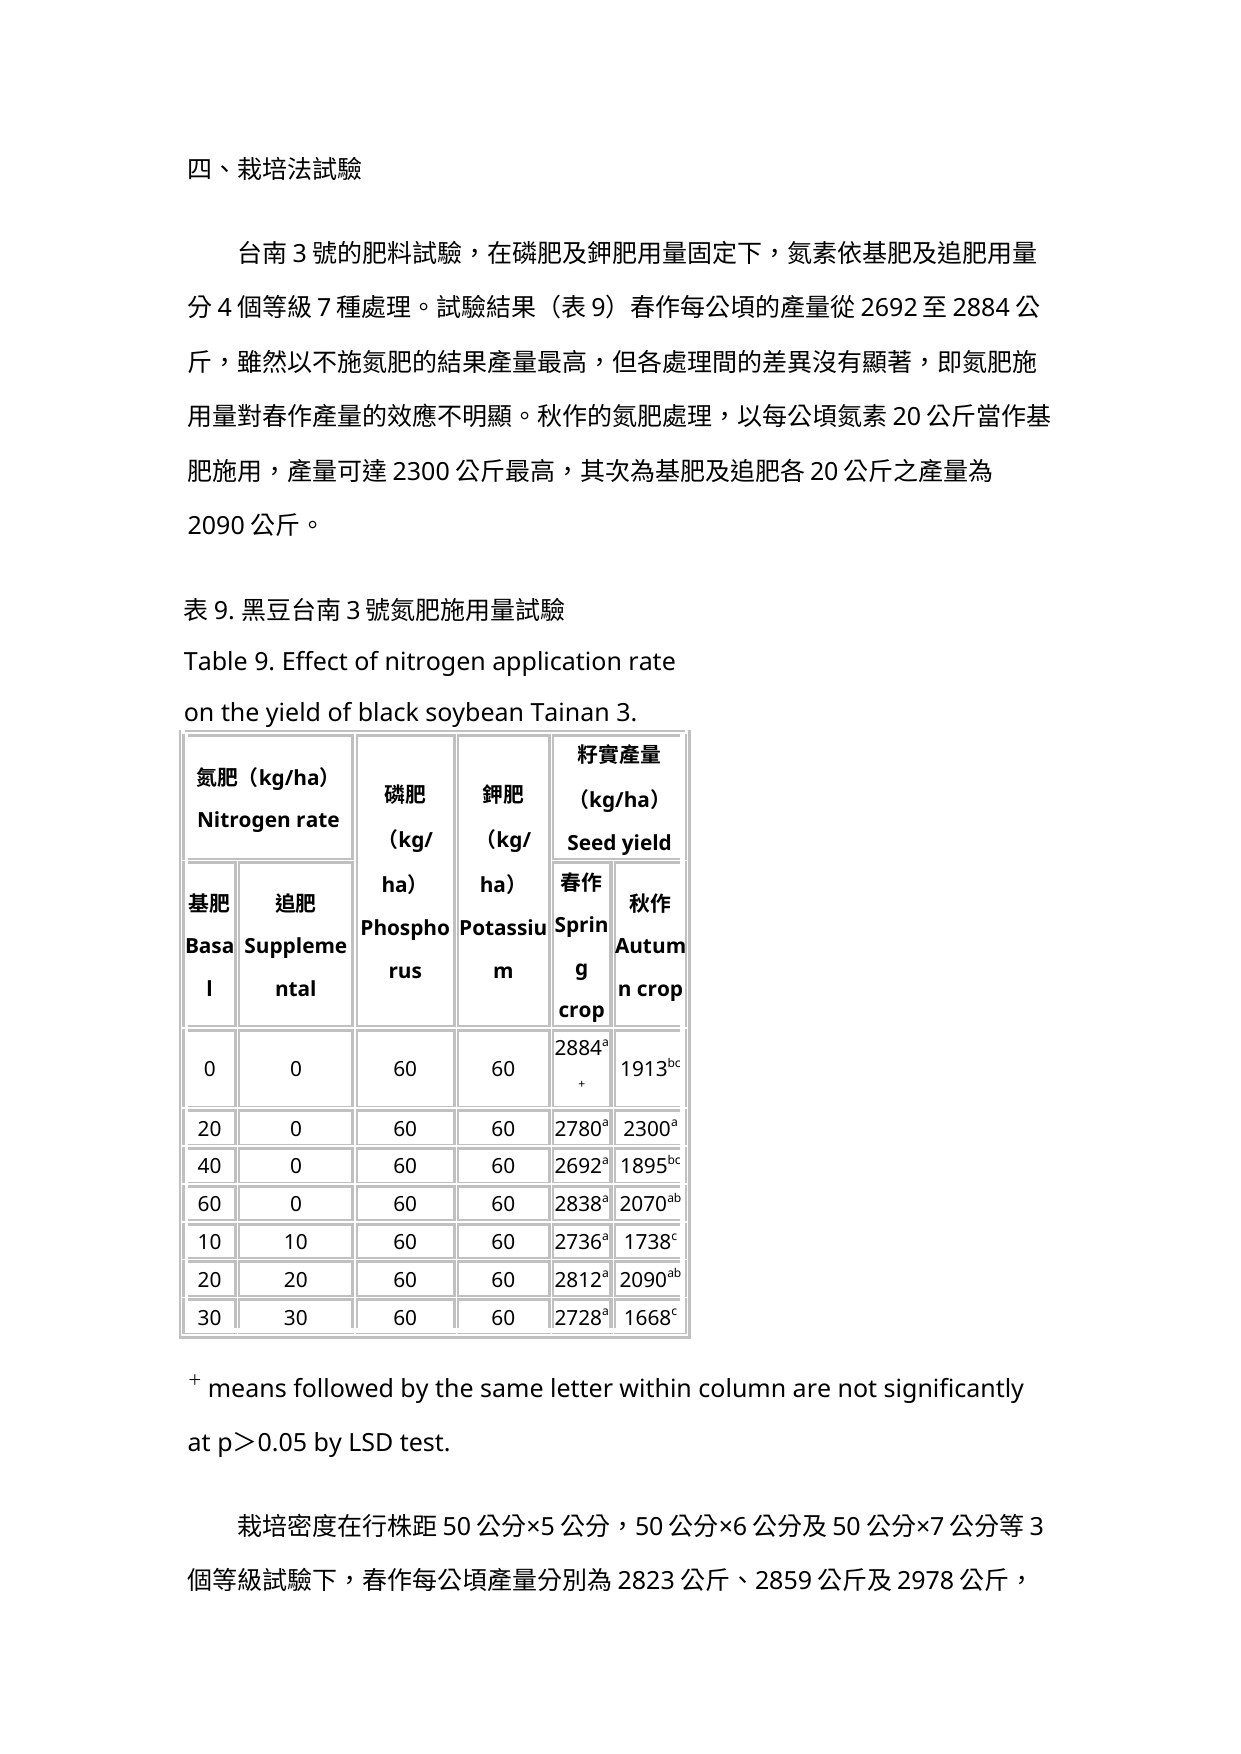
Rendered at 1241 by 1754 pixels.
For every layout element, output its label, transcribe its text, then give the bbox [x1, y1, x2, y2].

table_cell 2090ab [613, 1257, 688, 1295]
table_cell 40 [182, 1144, 237, 1181]
table_cell 1668c [613, 1295, 688, 1333]
table_cell 2728a [551, 1295, 612, 1333]
table_cell 60 [459, 1263, 548, 1295]
table_cell 春作 Spring crop [554, 864, 609, 1025]
table_cell 20 [240, 1263, 351, 1295]
table_cell 2884a+ [554, 1032, 609, 1106]
table_cell 2692a [554, 1150, 609, 1181]
table_cell 2812a [554, 1263, 609, 1295]
table_cell 2780a [554, 1112, 609, 1144]
table_cell 2736a [554, 1226, 609, 1257]
text ＋ means followed by the same letter within column are not significantly at p＞0.05 by LSD test. [187, 1368, 1053, 1459]
table_cell 60 [459, 1032, 548, 1106]
table_cell 60 [358, 1112, 453, 1144]
table_cell 1913bc [613, 1025, 688, 1106]
table_cell 2300a [613, 1106, 688, 1144]
table_cell 60 [358, 1188, 453, 1219]
table_cell 鉀肥（kg/ha） Potassium [459, 737, 548, 1025]
table_cell 10 [240, 1226, 351, 1257]
text 栽培密度在行株距50公分×5公分，50公分×6公分及50公分×7公分等3個等級試驗下，春作每公頃產量分別為2823公斤、2859公斤及2978公斤， [187, 1506, 1053, 1597]
table_cell 0 [240, 1188, 351, 1219]
table_cell 基肥 Basal [182, 858, 237, 1025]
table_cell 60 [456, 1295, 551, 1333]
table_cell 1895bc [613, 1144, 688, 1181]
table_cell 氮肥（kg/ha） Nitrogen rate [182, 730, 354, 858]
table_cell 60 [354, 1295, 456, 1333]
table_cell 0 [182, 1025, 237, 1106]
table_cell 2070ab [613, 1181, 688, 1219]
text 台南3號的肥料試驗，在磷肥及鉀肥用量固定下，氮素依基肥及追肥用量分4個等級7種處理。試驗結果（表9）春作每公頃的產量從2692至2884公斤，雖然以不施氮肥的結果產量最高，但各處理間的差異沒有顯著，即氮肥施用量對春作產量的效應不明顯。秋作的氮肥處理，以每公頃氮素20公斤當作基肥施用，產量可達2300公斤最高，其次為基肥及追肥各20公斤之產量為2090公斤。 [187, 233, 1053, 542]
table_cell 20 [182, 1106, 237, 1144]
table_cell 0 [240, 1032, 351, 1106]
table_cell 60 [182, 1181, 237, 1219]
table_cell 60 [459, 1150, 548, 1181]
table_cell 60 [358, 1150, 453, 1181]
table_cell 籽實產量（kg/ha） Seed yield [551, 730, 688, 858]
table_cell 0 [240, 1150, 351, 1181]
table_cell 0 [240, 1112, 351, 1144]
table_cell 磷肥（kg/ha） Phosphorus [358, 737, 453, 1025]
table_cell 20 [182, 1257, 237, 1295]
table_cell 30 [182, 1295, 237, 1333]
table_cell 60 [358, 1032, 453, 1106]
table_cell 60 [358, 1263, 453, 1295]
table_cell 追肥 Supplemental [240, 864, 351, 1025]
table_cell 60 [459, 1188, 548, 1219]
table_cell 60 [358, 1226, 453, 1257]
table_cell 60 [459, 1226, 548, 1257]
table_header 表9. 黑豆台南3號氮肥施用量試驗 Table 9. Effect of nitrogen application rate on the yield of black soybean Tainan 3. [182, 589, 688, 730]
table_cell 30 [237, 1295, 354, 1333]
table_cell 10 [182, 1219, 237, 1257]
text 四、栽培法試驗 [187, 150, 1053, 186]
table_cell 60 [459, 1112, 548, 1144]
table_cell 2838a [554, 1188, 609, 1219]
table_cell 1738c [613, 1219, 688, 1257]
table_cell 秋作 Autumn crop [613, 858, 688, 1025]
